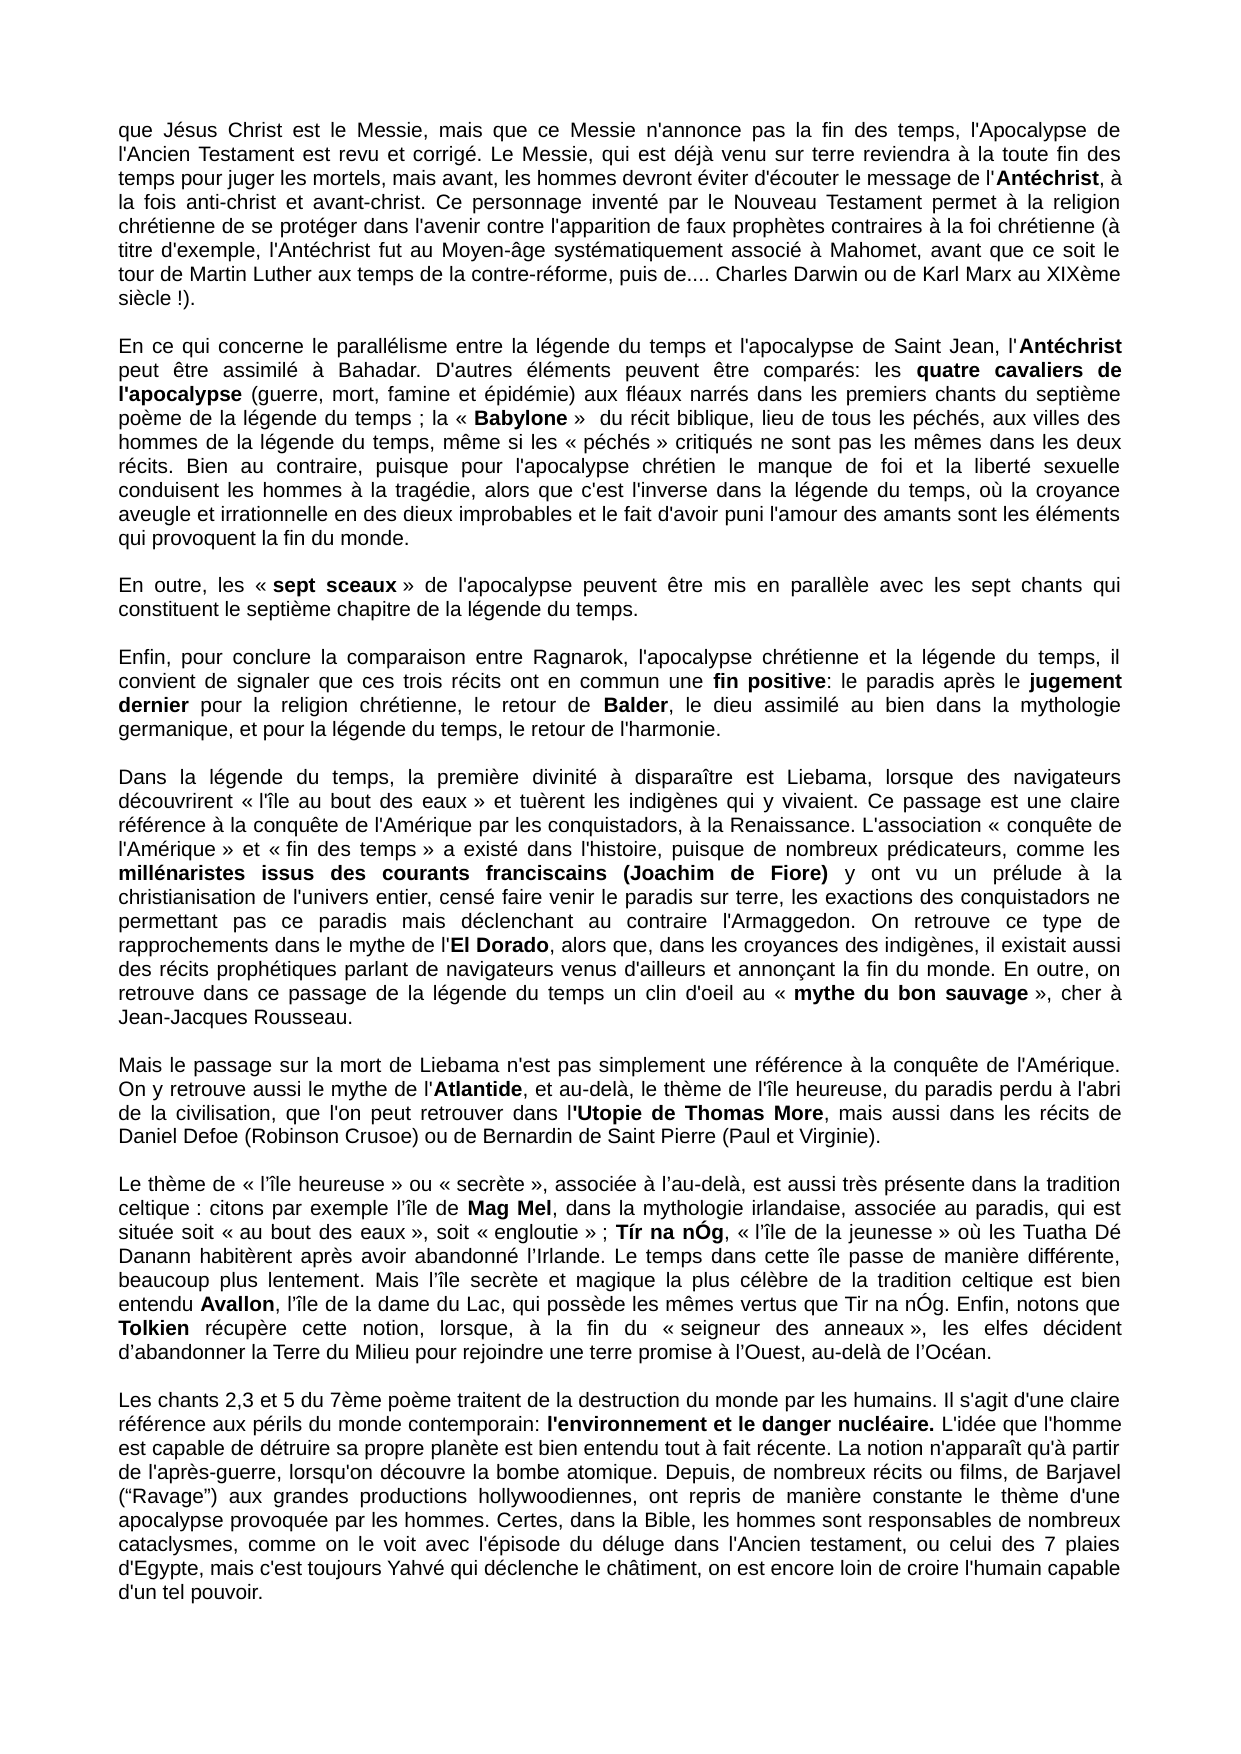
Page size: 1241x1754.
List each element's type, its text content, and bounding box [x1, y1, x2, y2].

text Mais le passage sur la mort de Liebama n'est pas simplement une référence à la conquête de l'Amérique. On y retrouve aussi le mythe de l'Atlantide, et au-delà, le thème de l'île heureuse, du paradis perdu à l'abri de la civilisation, que l'on peut retrouver dans l'Utopie de Thomas More, mais aussi dans les récits de Daniel Defoe (Robinson Crusoe) ou de Bernardin de Saint Pierre (Paul et Virginie). [118, 1052, 1122, 1148]
text En outre, les « sept sceaux » de l'apocalypse peuvent être mis en parallèle avec les sept chants qui constituent le septième chapitre de la légende du temps. [118, 573, 1122, 621]
text Les chants 2,3 et 5 du 7ème poème traitent de la destruction du monde par les humains. Il s'agit d'une claire référence aux périls du monde contemporain: l'environnement et le danger nucléaire. L'idée que l'homme est capable de détruire sa propre planète est bien entendu tout à fait récente. La notion n'apparaît qu'à partir de l'après-guerre, lorsqu'on découvre la bombe atomique. Depuis, de nombreux récits ou films, de Barjavel (“Ravage”) aux grandes productions hollywoodiennes, ont repris de manière constante le thème d'une apocalypse provoquée par les hommes. Certes, dans la Bible, les hommes sont responsables de nombreux cataclysmes, comme on le voit avec l'épisode du déluge dans l'Ancien testament, ou celui des 7 plaies d'Egypte, mais c'est toujours Yahvé qui déclenche le châtiment, on est encore loin de croire l'humain capable d'un tel pouvoir. [118, 1388, 1122, 1603]
text En ce qui concerne le parallélisme entre la légende du temps et l'apocalypse de Saint Jean, l'Antéchrist peut être assimilé à Bahadar. D'autres éléments peuvent être comparés: les quatre cavaliers de l'apocalypse (guerre, mort, famine et épidémie) aux fléaux narrés dans les premiers chants du septième poème de la légende du temps ; la « Babylone » du récit biblique, lieu de tous les péchés, aux villes des hommes de la légende du temps, même si les « péchés » critiqués ne sont pas les mêmes dans les deux récits. Bien au contraire, puisque pour l'apocalypse chrétien le manque de foi et la liberté sexuelle conduisent les hommes à la tragédie, alors que c'est l'inverse dans la légende du temps, où la croyance aveugle et irrationnelle en des dieux improbables et le fait d'avoir puni l'amour des amants sont les éléments qui provoquent la fin du monde. [118, 334, 1122, 549]
text Dans la légende du temps, la première divinité à disparaître est Liebama, lorsque des navigateurs découvrirent « l'île au bout des eaux » et tuèrent les indigènes qui y vivaient. Ce passage est une claire référence à la conquête de l'Amérique par les conquistadors, à la Renaissance. L'association « conquête de l'Amérique » et « fin des temps » a existé dans l'histoire, puisque de nombreux prédicateurs, comme les millénaristes issus des courants franciscains (Joachim de Fiore) y ont vu un prélude à la christianisation de l'univers entier, censé faire venir le paradis sur terre, les exactions des conquistadors ne permettant pas ce paradis mais déclenchant au contraire l'Armaggedon. On retrouve ce type de rapprochements dans le mythe de l'El Dorado, alors que, dans les croyances des indigènes, il existait aussi des récits prophétiques parlant de navigateurs venus d'ailleurs et annonçant la fin du monde. En outre, on retrouve dans ce passage de la légende du temps un clin d'oeil au « mythe du bon sauvage », cher à Jean-Jacques Rousseau. [118, 765, 1122, 1028]
text Enfin, pour conclure la comparaison entre Ragnarok, l'apocalypse chrétienne et la légende du temps, il convient de signaler que ces trois récits ont en commun une fin positive: le paradis après le jugement dernier pour la religion chrétienne, le retour de Balder, le dieu assimilé au bien dans la mythologie germanique, et pour la légende du temps, le retour de l'harmonie. [118, 645, 1122, 741]
text que Jésus Christ est le Messie, mais que ce Messie n'annonce pas la fin des temps, l'Apocalypse de l'Ancien Testament est revu et corrigé. Le Messie, qui est déjà venu sur terre reviendra à la toute fin des temps pour juger les mortels, mais avant, les hommes devront éviter d'écouter le message de l'Antéchrist, à la fois anti-christ et avant-christ. Ce personnage inventé par le Nouveau Testament permet à la religion chrétienne de se protéger dans l'avenir contre l'apparition de faux prophètes contraires à la foi chrétienne (à titre d'exemple, l'Antéchrist fut au Moyen-âge systématiquement associé à Mahomet, avant que ce soit le tour de Martin Luther aux temps de la contre-réforme, puis de.... Charles Darwin ou de Karl Marx au XIXème siècle !). [118, 118, 1122, 310]
text Le thème de « l’île heureuse » ou « secrète », associée à l’au-delà, est aussi très présente dans la tradition celtique : citons par exemple l’île de Mag Mel, dans la mythologie irlandaise, associée au paradis, qui est située soit « au bout des eaux », soit « engloutie » ; Tír na nÓg, « l’île de la jeunesse » où les Tuatha Dé Danann habitèrent après avoir abandonné l’Irlande. Le temps dans cette île passe de manière différente, beaucoup plus lentement. Mais l’île secrète et magique la plus célèbre de la tradition celtique est bien entendu Avallon, l’île de la dame du Lac, qui possède les mêmes vertus que Tir na nÓg. Enfin, notons que Tolkien récupère cette notion, lorsque, à la fin du « seigneur des anneaux », les elfes décident d’abandonner la Terre du Milieu pour rejoindre une terre promise à l’Ouest, au-delà de l’Océan. [118, 1172, 1122, 1364]
